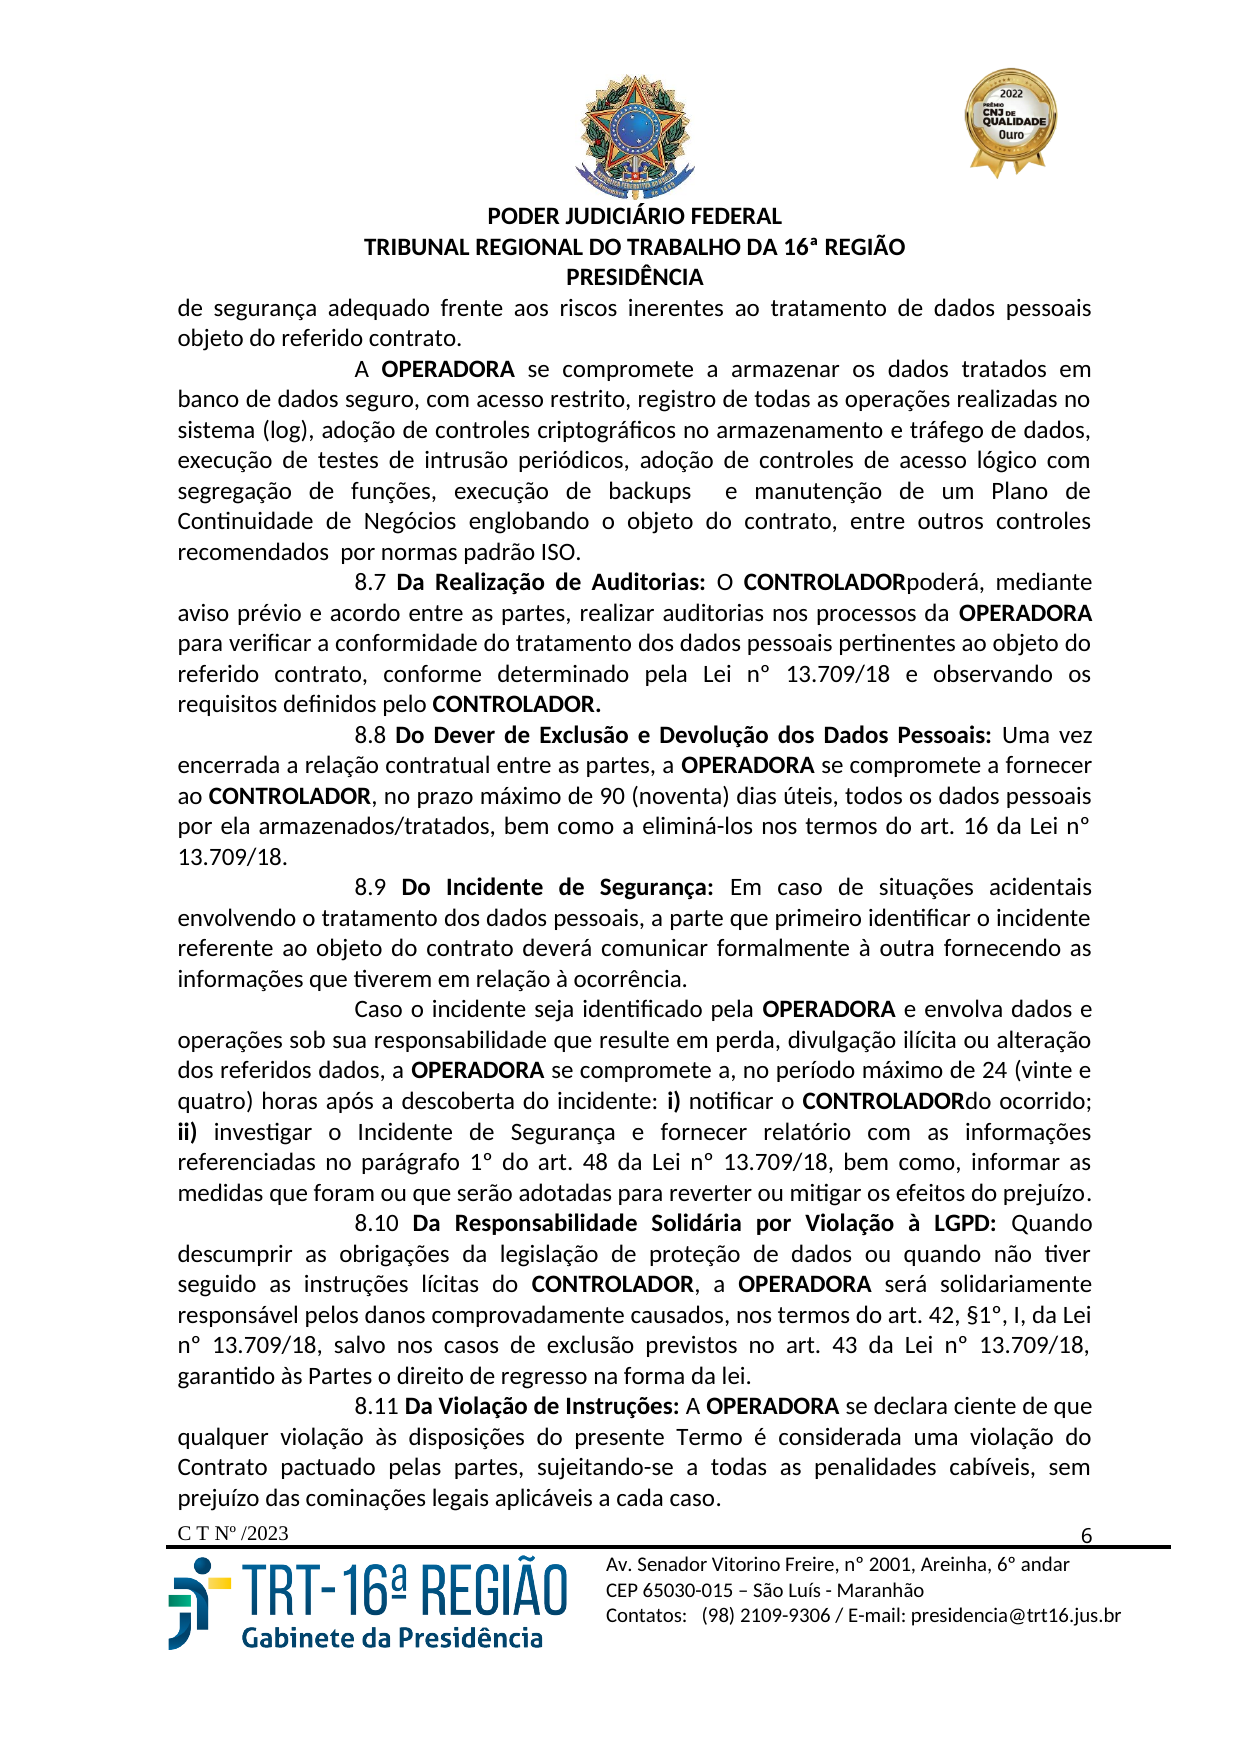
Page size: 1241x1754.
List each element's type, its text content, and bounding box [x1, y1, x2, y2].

text 8.11 Da Violação de Instruções: A OPERADORA se declara ciente de que qualquer violação às disposições do presente Termo é considerada uma violação do Contrato pactuado pelas partes, sujeitando-se a todas as penalidades cabíveis, sem prejuízo das cominações legais aplicáveis a cada caso. [177, 1390, 1092, 1512]
text 8.9 Do Incidente de Segurança: Em caso de situações acidentais envolvendo o tratamento dos dados pessoais, a parte que primeiro identificar o incidente referente ao objeto do contrato deverá comunicar formalmente à outra fornecendo as informações que tiverem em relação à ocorrência. [177, 872, 1092, 994]
text 8.10 Da Responsabilidade Solidária por Violação à LGPD: Quando descumprir as obrigações da legislação de proteção de dados ou quando não tiver seguido as instruções lícitas do CONTROLADOR, a OPERADORA será solidariamente responsável pelos danos comprovadamente causados, nos termos do art. 42, §1º, I, da Lei nº 13.709/18, salvo nos casos de exclusão previstos no art. 43 da Lei nº 13.709/18, garantido às Partes o direito de regresso na forma da lei. [177, 1207, 1092, 1390]
text de segurança adequado frente aos riscos inerentes ao tratamento de dados pessoais objeto do referido contrato. [177, 292, 1092, 353]
text 8.7 Da Realização de Auditorias: O CONTROLADORpoderá, mediante aviso prévio e acordo entre as partes, realizar auditorias nos processos da OPERADORA para verificar a conformidade do tratamento dos dados pessoais pertinentes ao objeto do referido contrato, conforme determinado pela Lei nº 13.709/18 e observando os requisitos definidos pelo CONTROLADOR. [177, 566, 1092, 719]
text Caso o incidente seja identificado pela OPERADORA e envolva dados e operações sob sua responsabilidade que resulte em perda, divulgação ilícita ou alteração dos referidos dados, a OPERADORA se compromete a, no período máximo de 24 (vinte e quatro) horas após a descoberta do incidente: i) notificar o CONTROLADORdo ocorrido; ii) investigar o Incidente de Segurança e fornecer relatório com as informações referenciadas no parágrafo 1º do art. 48 da Lei nº 13.709/18, bem como, informar as medidas que foram ou que serão adotadas para reverter ou mitigar os efeitos do prejuízo. [177, 994, 1092, 1207]
picture [575, 74, 695, 200]
text 8.8 Do Dever de Exclusão e Devolução dos Dados Pessoais: Uma vez encerrada a relação contratual entre as partes, a OPERADORA se compromete a fornecer ao CONTROLADOR, no prazo máximo de 90 (noventa) dias úteis, todos os dados pessoais por ela armazenados/tratados, bem como a eliminá-los nos termos do art. 16 da Lei nº 13.709/18. [177, 719, 1092, 872]
picture [168, 1555, 567, 1650]
picture [938, 48, 1077, 192]
text A OPERADORA se compromete a armazenar os dados tratados em banco de dados seguro, com acesso restrito, registro de todas as operações realizadas no sistema (log), adoção de controles criptográficos no armazenamento e tráfego de dados, execução de testes de intrusão periódicos, adoção de controles de acesso lógico com segregação de funções, execução de backups e manutenção de um Plano de Continuidade de Negócios englobando o objeto do contrato, entre outros controles recomendados por normas padrão ISO. [177, 353, 1092, 566]
